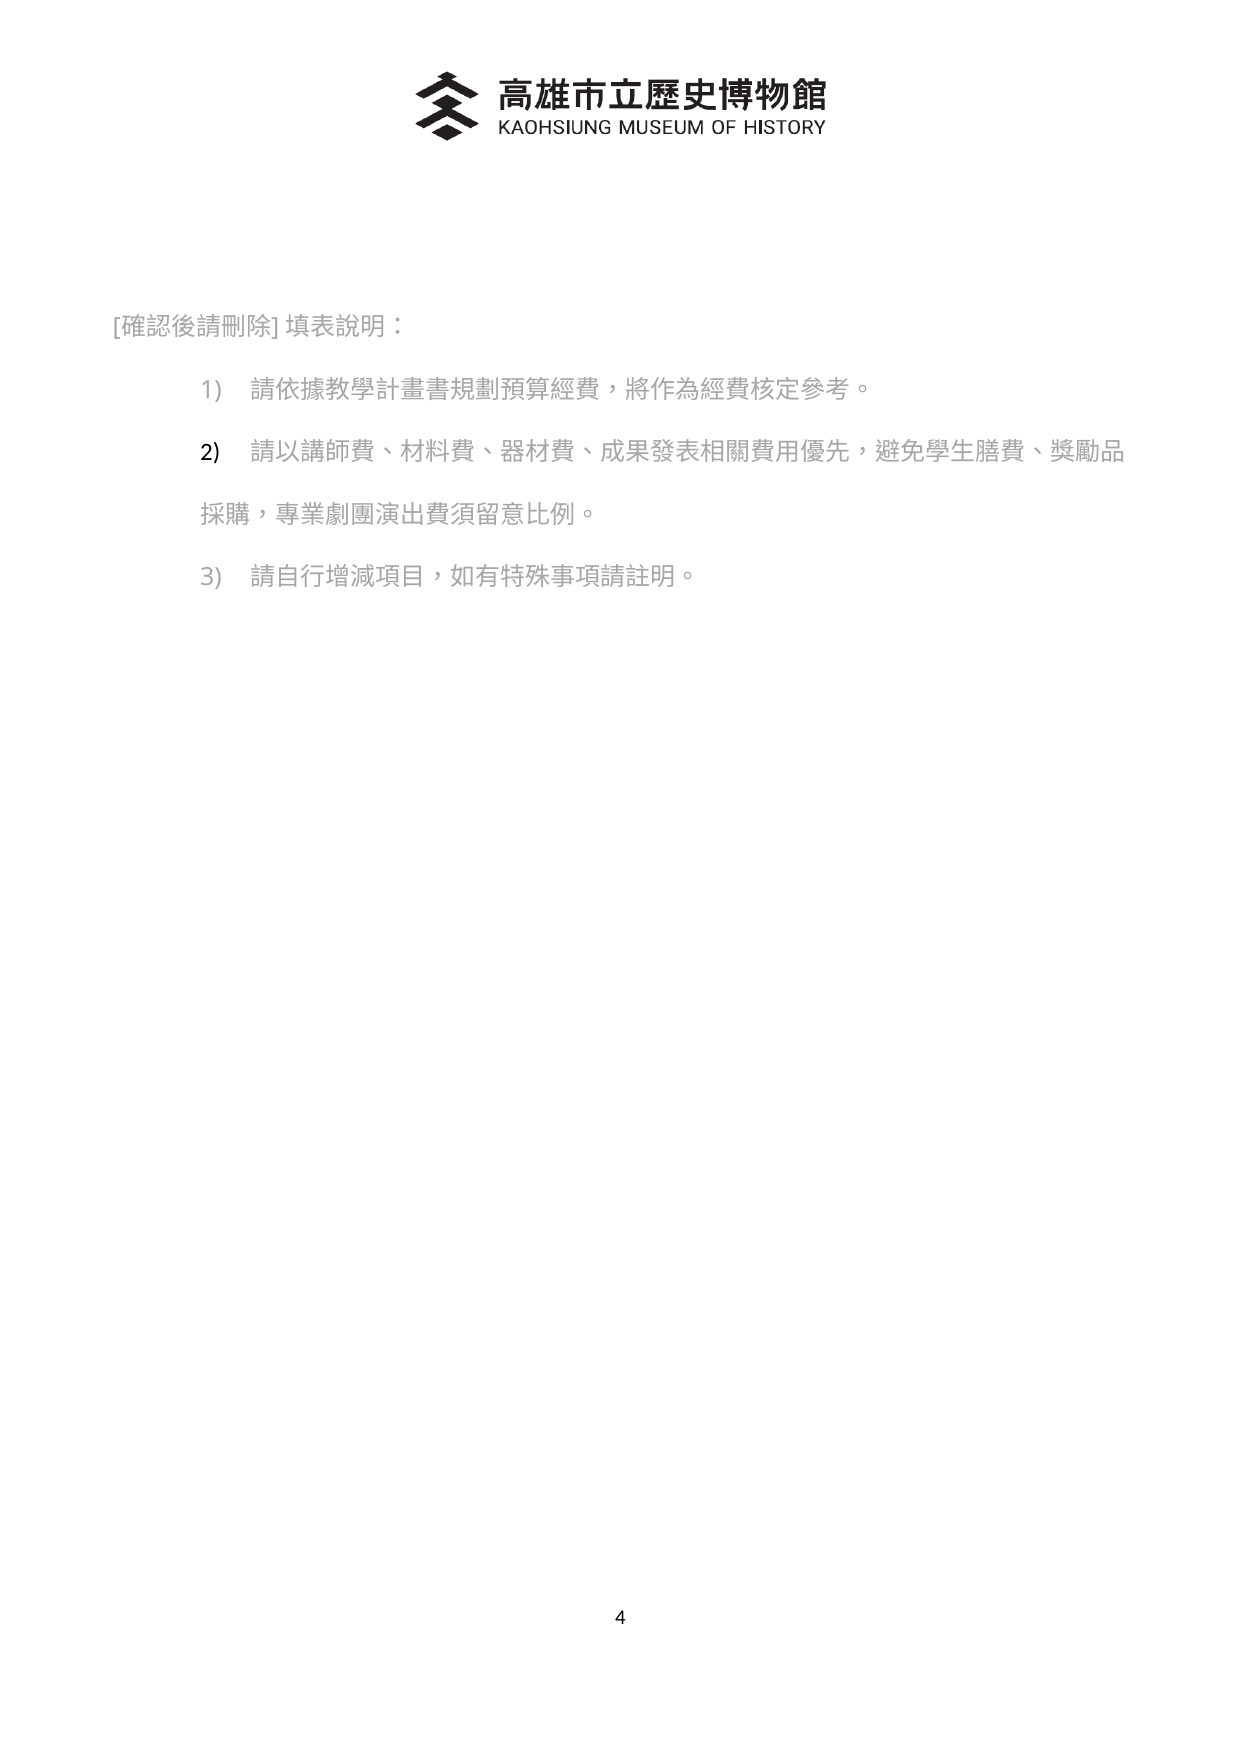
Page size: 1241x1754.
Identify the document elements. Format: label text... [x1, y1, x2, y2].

list 請依據教學計畫書規劃預算經費，將作為經費核定參考。 [200, 346, 1128, 408]
text [確認後請刪除] 填表說明： [112, 283, 1128, 346]
list 請以講師費、材料費、器材費、成果發表相關費用優先，避免學生膳費、獎勵品採購，專業劇團演出費須留意比例。 [200, 408, 1128, 533]
list 請自行增減項目，如有特殊事項請註明。 [200, 533, 1128, 596]
